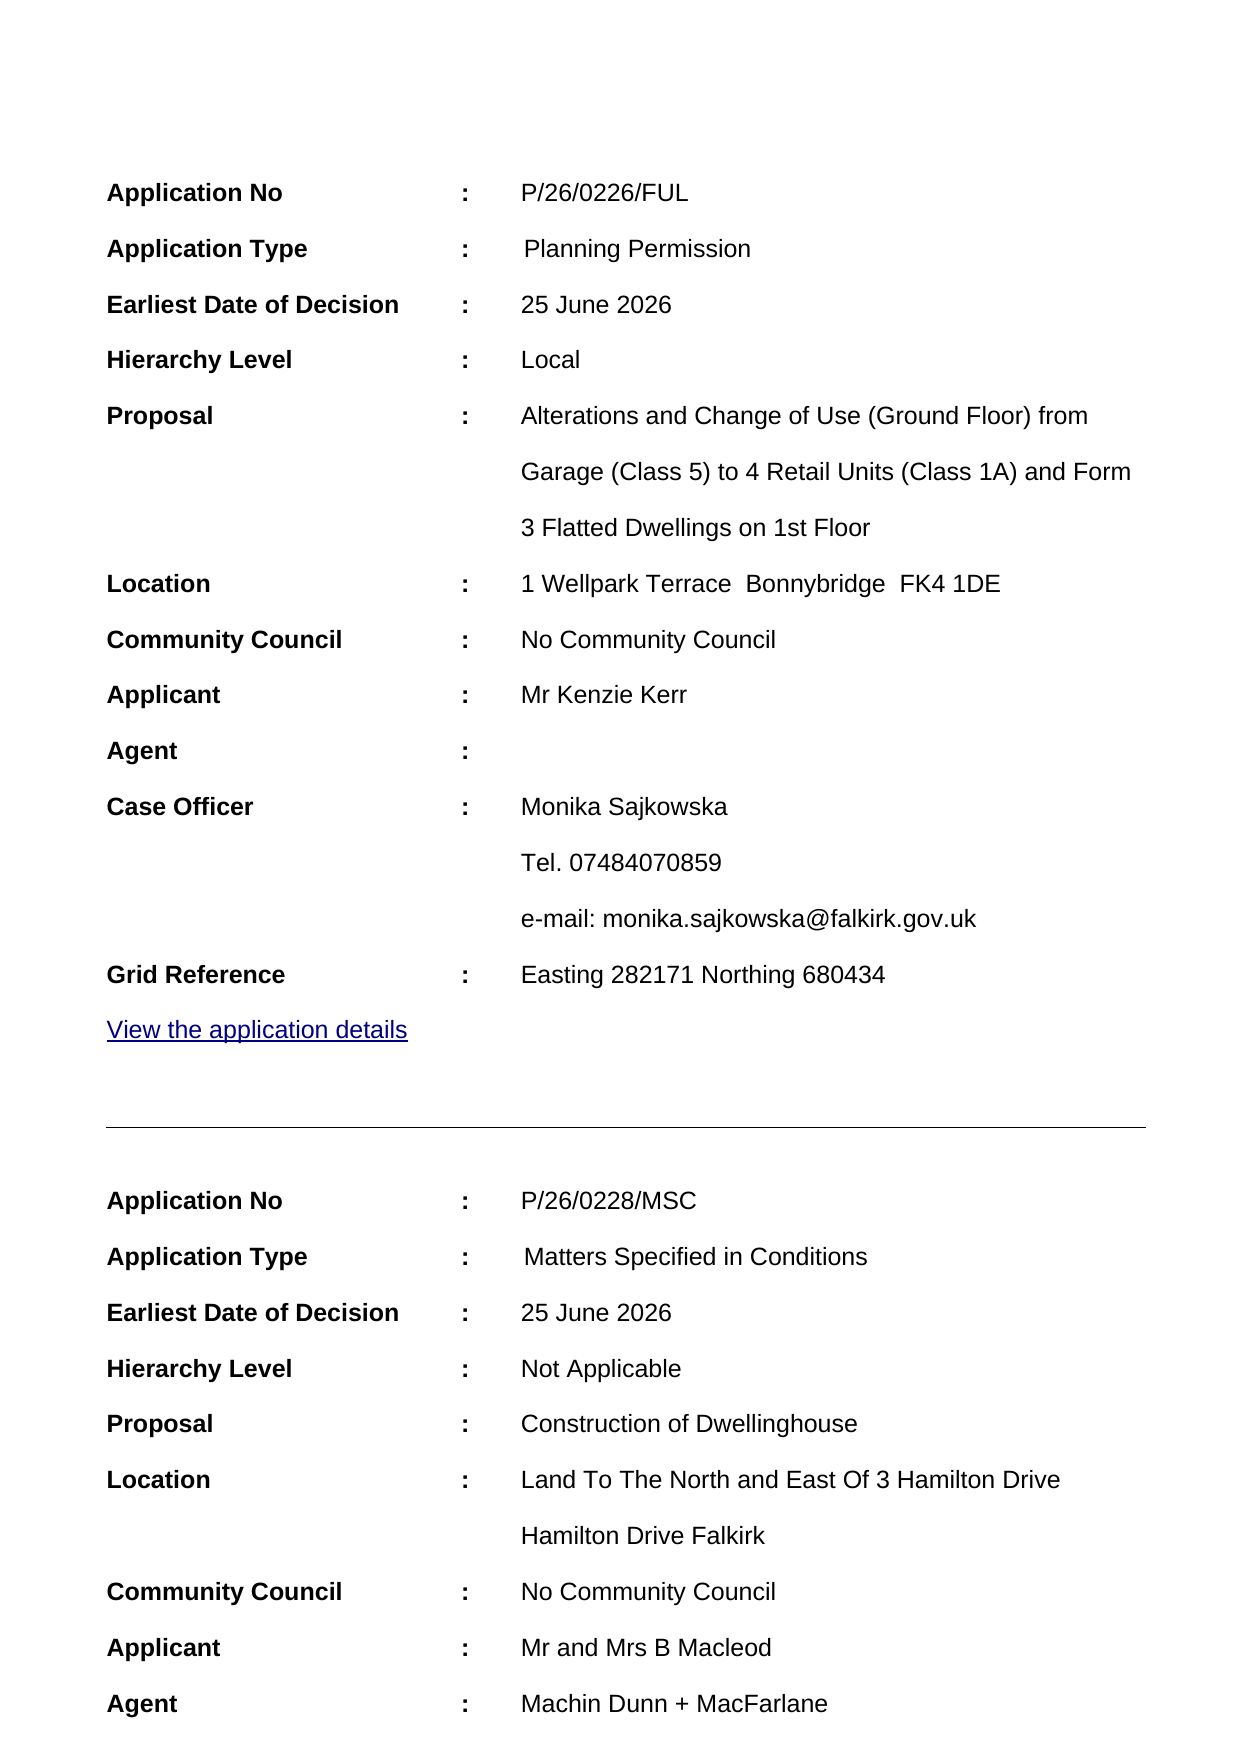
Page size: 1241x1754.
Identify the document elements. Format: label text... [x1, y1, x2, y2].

text Case Officer : Monika Sajkowska [106, 792, 1146, 821]
text Grid Reference : Easting 282171 Northing 680434 [106, 959, 1146, 988]
text Garage (Class 5) to 4 Retail Units (Class 1A) and Form [106, 457, 1146, 486]
text Agent : [106, 736, 1146, 765]
text Applicant : Mr and Mrs B Macleod [106, 1633, 1146, 1661]
text Earliest Date of Decision : 25 June 2026 [106, 1298, 1146, 1326]
text Application Type : Matters Specified in Conditions [106, 1242, 1146, 1271]
text Community Council : No Community Council [106, 1577, 1146, 1606]
text Hierarchy Level : Local [106, 345, 1146, 374]
text Tel. 07484070859 [106, 848, 1146, 877]
text Application No : P/26/0228/MSC [106, 1186, 1146, 1215]
text Agent : Machin Dunn + MacFarlane [106, 1688, 1146, 1717]
text Location : Land To The North and East Of 3 Hamilton Drive [106, 1465, 1146, 1494]
text 3 Flatted Dwellings on 1st Floor [106, 513, 1146, 542]
text Community Council : No Community Council [106, 624, 1146, 653]
text Hierarchy Level : Not Applicable [106, 1353, 1146, 1382]
text Proposal : Construction of Dwellinghouse [106, 1409, 1146, 1438]
text Applicant : Mr Kenzie Kerr [106, 680, 1146, 709]
text Proposal : Alterations and Change of Use (Ground Floor) from [106, 401, 1146, 430]
text e-mail: monika.sajkowska@falkirk.gov.uk [106, 904, 1146, 932]
text Hamilton Drive Falkirk [106, 1521, 1146, 1550]
text Application Type : Planning Permission [106, 234, 1146, 262]
text Earliest Date of Decision : 25 June 2026 [106, 289, 1146, 318]
text Location : 1 Wellpark Terrace Bonnybridge FK4 1DE [106, 569, 1146, 597]
text View the application details [106, 1015, 1146, 1044]
text Application No : P/26/0226/FUL [106, 178, 1146, 207]
